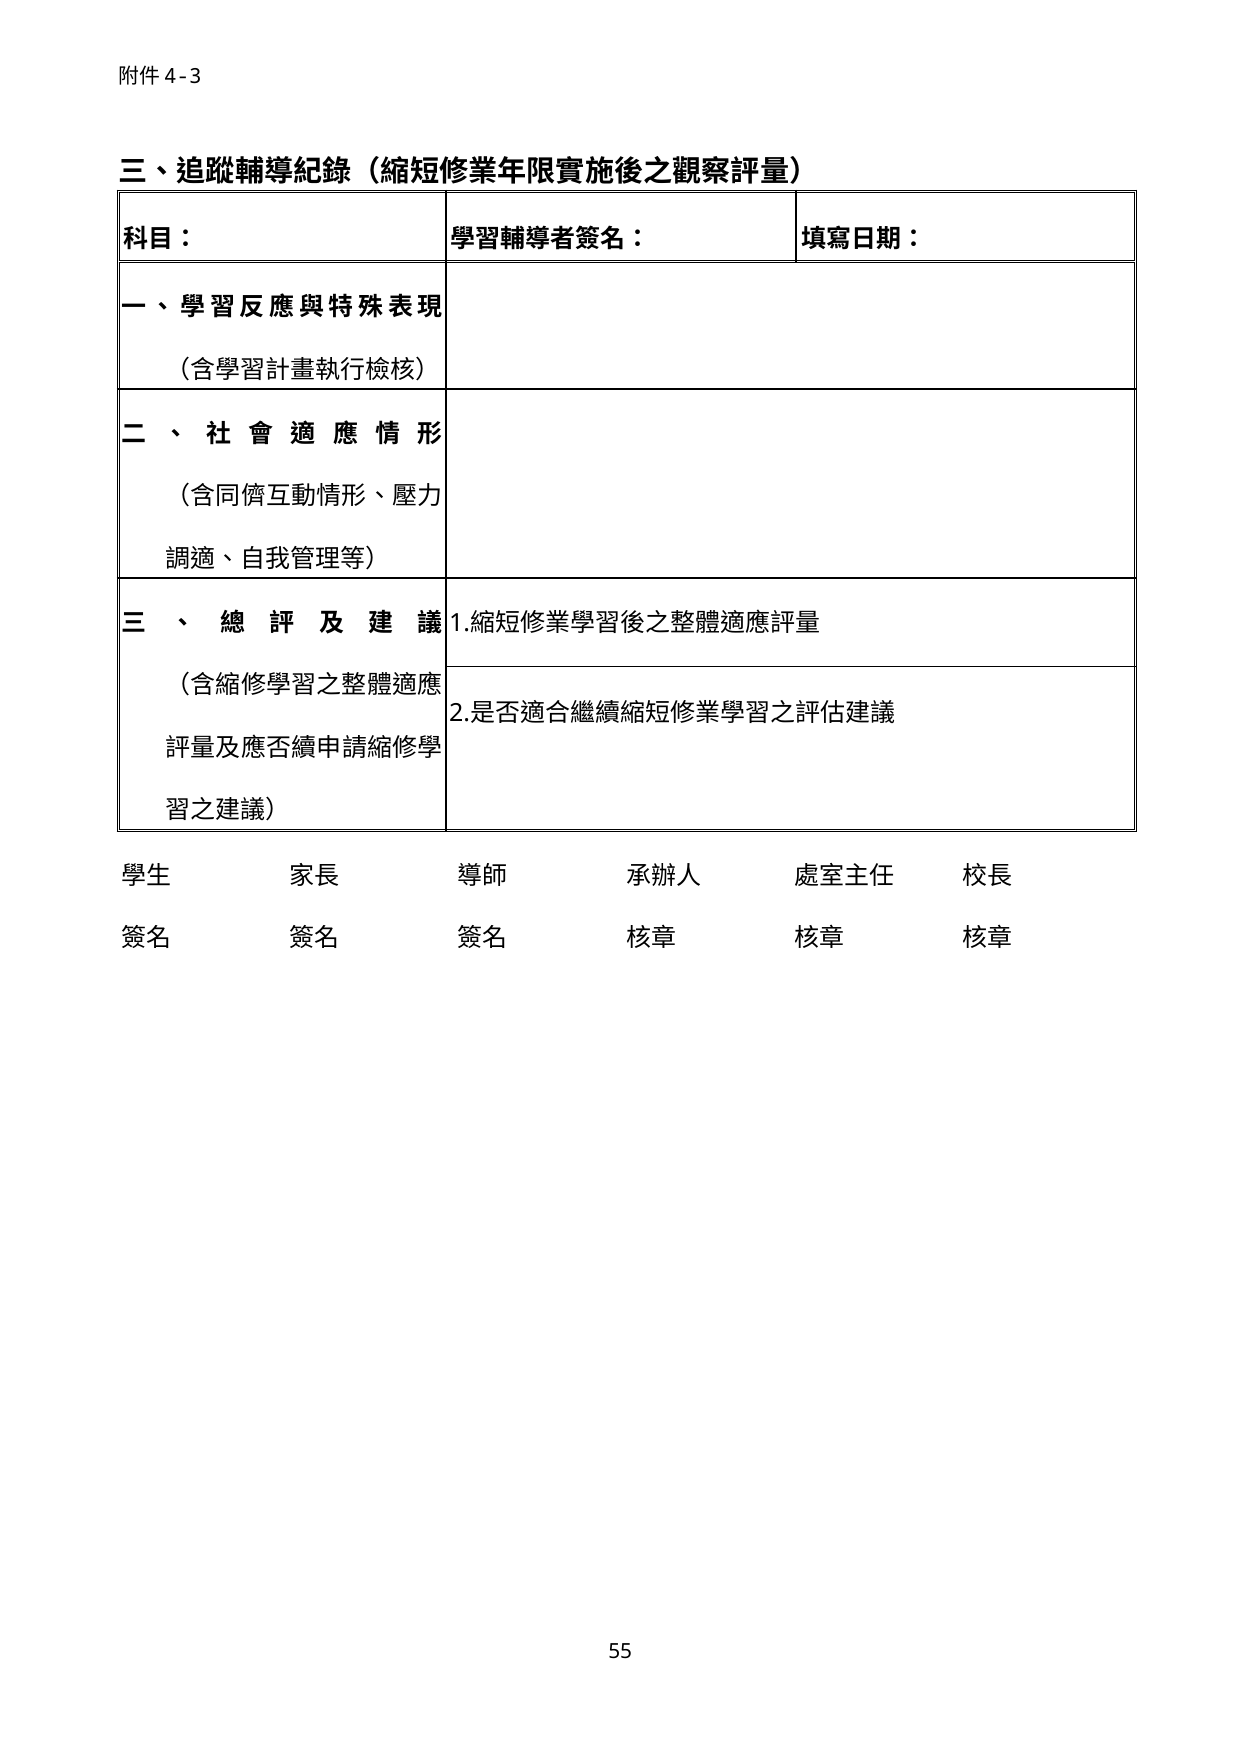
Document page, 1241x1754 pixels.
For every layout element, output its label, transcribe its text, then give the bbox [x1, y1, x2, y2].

table_cell 處室主任 核章 [791, 832, 959, 957]
table_cell 1.縮短修業學習後之整體適應評量 [447, 579, 1134, 666]
table_cell [1128, 832, 1135, 957]
table_cell 二、社會適應情形 （含同儕互動情形、壓力調適、自我管理等） [120, 390, 445, 577]
table_header 科目： [120, 193, 445, 260]
table_header 學習輔導者簽名： [447, 193, 795, 260]
table_cell 家長 簽名 [286, 832, 455, 957]
table_cell [447, 390, 1134, 577]
table_cell 導師 簽名 [455, 832, 623, 957]
table_cell 承辦人 核章 [623, 832, 791, 957]
table_cell 三、總評及建議 （含縮修學習之整體適應評量及應否續申請縮修學習之建議） [120, 579, 445, 829]
table_header 填寫日期： [797, 193, 1134, 260]
table_cell [447, 263, 1134, 388]
table_cell 學生 簽名 [118, 832, 286, 957]
text 三、追蹤輔導紀錄（縮短修業年限實施後之觀察評量） [118, 127, 1122, 189]
table_cell 校長 核章 [960, 832, 1128, 957]
table_cell 一、學習反應與特殊表現 （含學習計畫執行檢核） [120, 263, 445, 388]
table_cell 2.是否適合繼續縮短修業學習之評估建議 [447, 667, 1134, 829]
